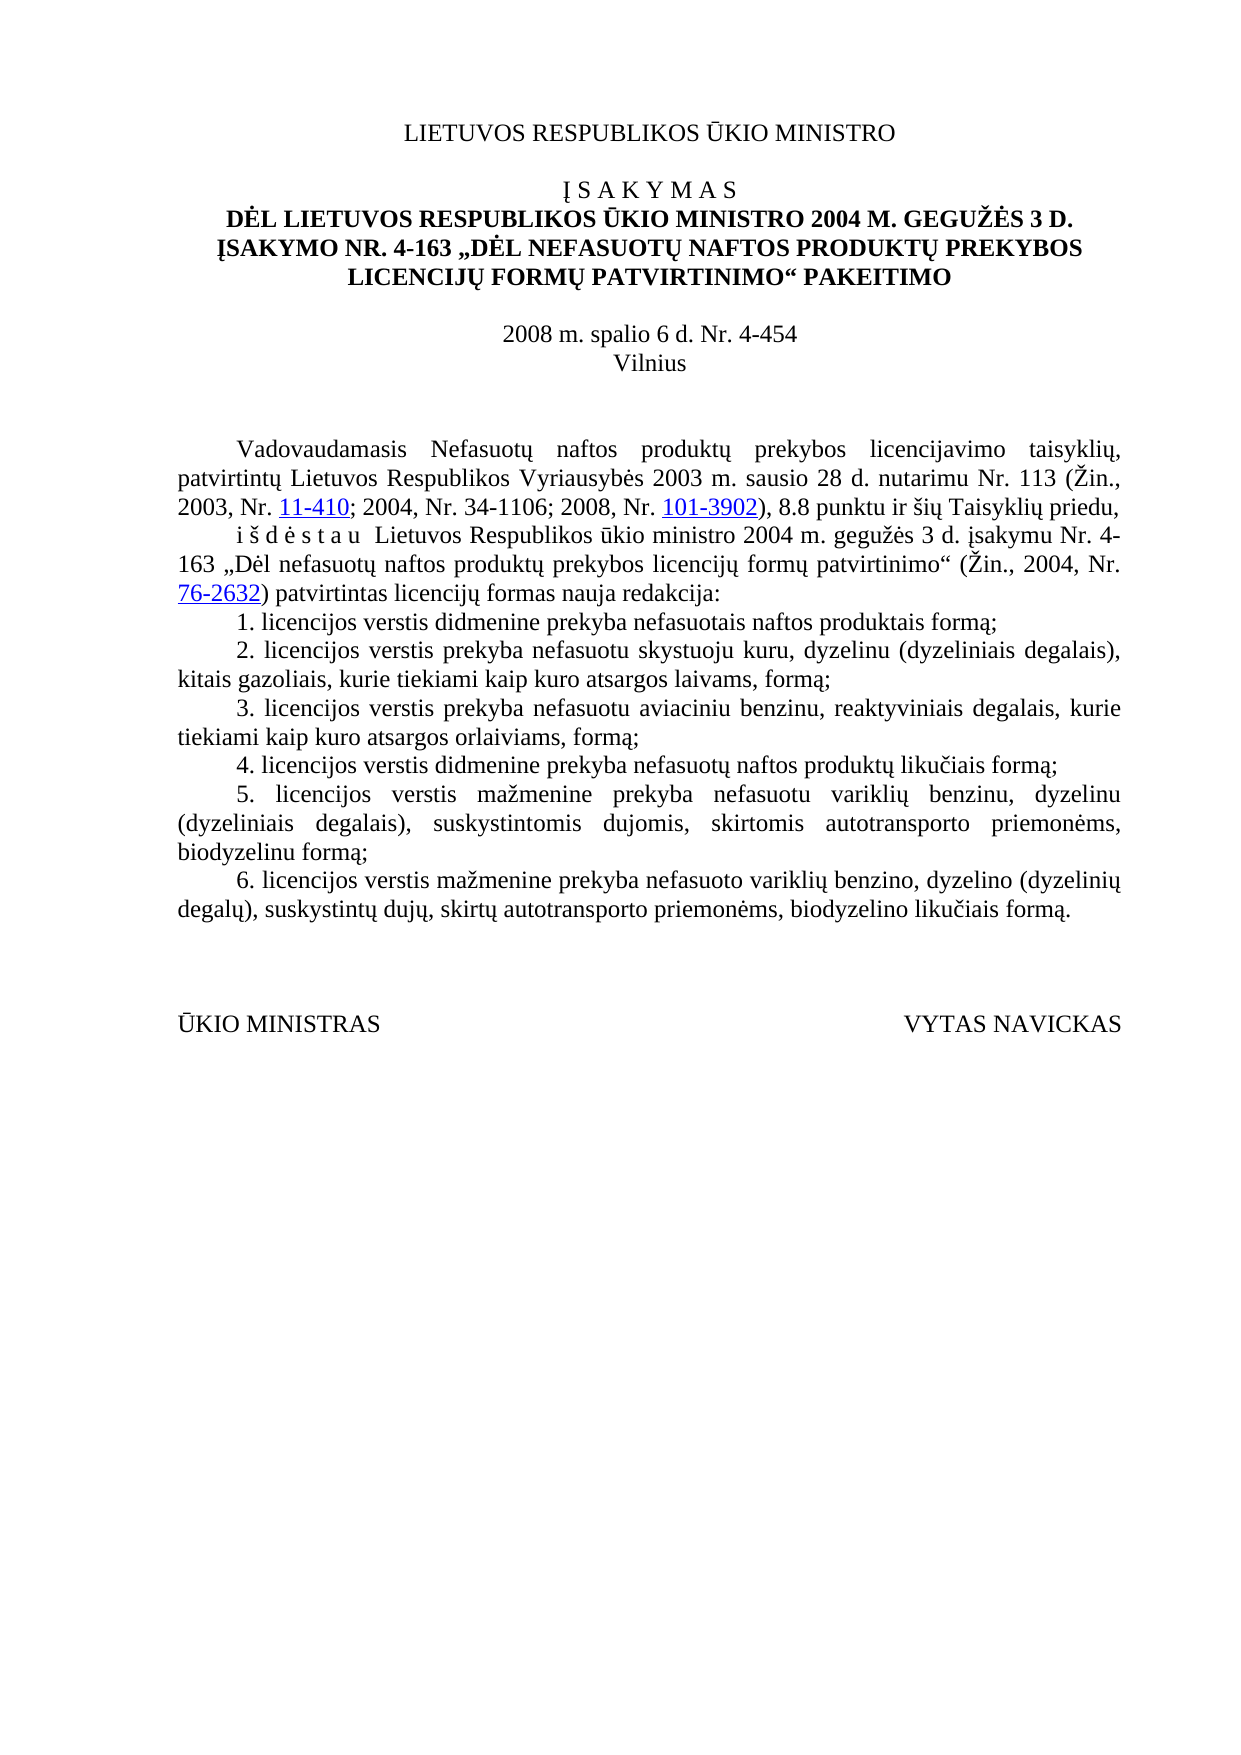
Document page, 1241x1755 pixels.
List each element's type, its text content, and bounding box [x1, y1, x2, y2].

text DĖL LIETUVOS RESPUBLIKOS ŪKIO MINISTRO 2004 M. GEGUŽĖS 3 D. ĮSAKYMO NR. 4-163 „DĖL NEFASUOTŲ NAFTOS PRODUKTŲ PREKYBOS LICENCIJŲ FORMŲ PATVIRTINIMO“ PAKEITIMO [177, 204, 1122, 291]
text 3. licencijos verstis prekyba nefasuotu aviaciniu benzinu, reaktyviniais degalais, kurie tiekiami kaip kuro atsargos orlaiviams, formą; [177, 693, 1122, 751]
text 2. licencijos verstis prekyba nefasuotu skystuoju kuru, dyzelinu (dyzeliniais degalais), kitais gazoliais, kurie tiekiami kaip kuro atsargos laivams, formą; [177, 636, 1122, 693]
text 1. licencijos verstis didmenine prekyba nefasuotais naftos produktais formą; [177, 607, 1122, 636]
text 5. licencijos verstis mažmenine prekyba nefasuotu variklių benzinu, dyzelinu (dyzeliniais degalais), suskystintomis dujomis, skirtomis autotransporto priemonėms, biodyzelinu formą; [177, 779, 1122, 866]
text 2008 m. spalio 6 d. Nr. 4-454 [177, 319, 1122, 348]
text 6. licencijos verstis mažmenine prekyba nefasuoto variklių benzino, dyzelino (dyzelinių degalų), suskystintų dujų, skirtų autotransporto priemonėms, biodyzelino likučiais formą. [177, 866, 1122, 923]
text ŪKIO MINISTRAS VYTAS NAVICKAS [177, 1009, 1122, 1038]
text Vadovaudamasis Nefasuotų naftos produktų prekybos licencijavimo taisyklių, patvirtintų Lietuvos Respublikos Vyriausybės 2003 m. sausio 28 d. nutarimu Nr. 113 (Žin., 2003, Nr. 11-410; 2004, Nr. 34-1106; 2008, Nr. 101-3902), 8.8 punktu ir šių Taisyklių priedu, [177, 434, 1122, 521]
text Vilnius [177, 348, 1122, 377]
text 4. licencijos verstis didmenine prekyba nefasuotų naftos produktų likučiais formą; [177, 751, 1122, 779]
text LIETUVOS RESPUBLIKOS ŪKIO MINISTRO [177, 118, 1122, 147]
text ĮSAKYMAS [177, 176, 1122, 204]
text išdėstau Lietuvos Respublikos ūkio ministro 2004 m. gegužės 3 d. įsakymu Nr. 4-163 „Dėl nefasuotų naftos produktų prekybos licencijų formų patvirtinimo“ (Žin., 2004, Nr. 76-2632) patvirtintas licencijų formas nauja redakcija: [177, 521, 1122, 607]
